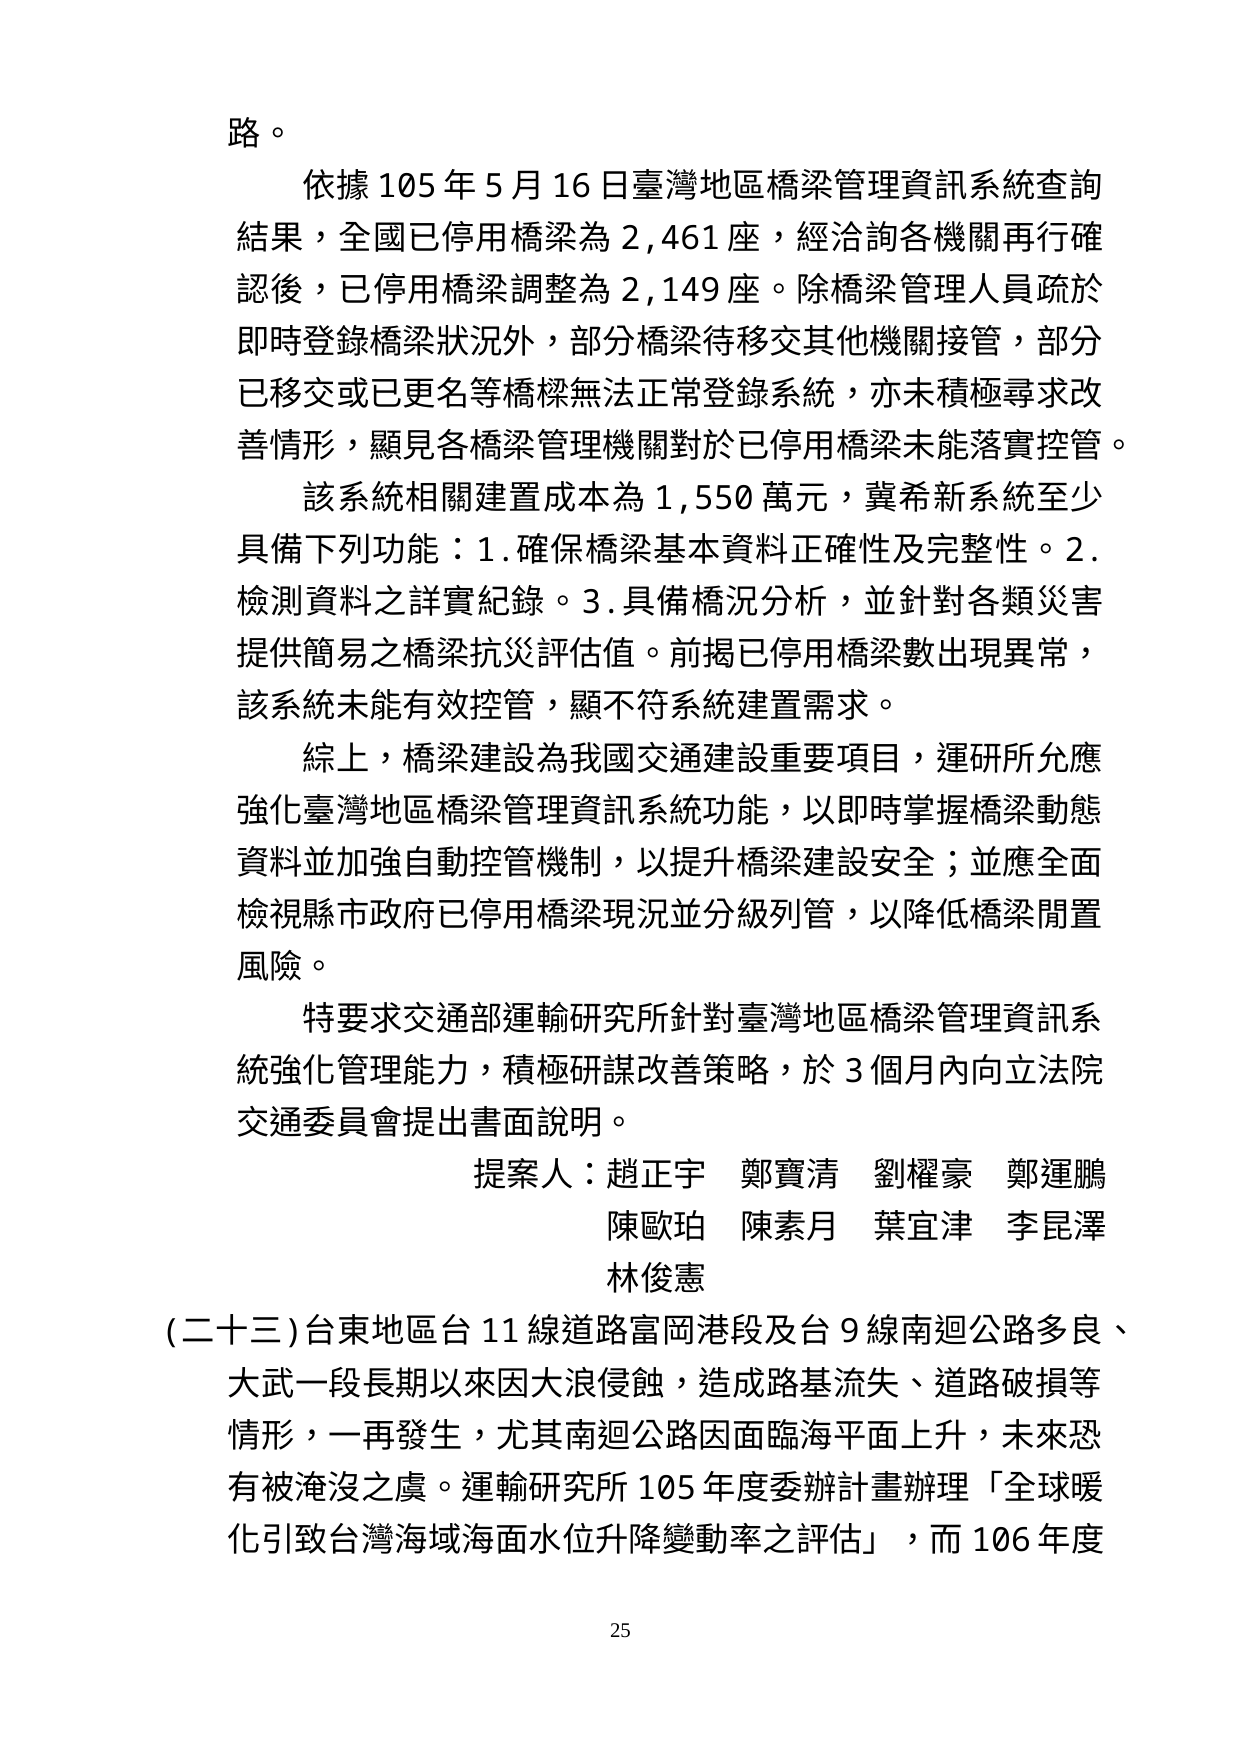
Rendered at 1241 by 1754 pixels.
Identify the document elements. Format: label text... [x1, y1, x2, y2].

text 路。 [161, 103, 1104, 155]
text 依據105年5月16日臺灣地區橋梁管理資訊系統查詢結果，全國已停用橋梁為2,461座，經洽詢各機關再行確認後，已停用橋梁調整為2,149座。除橋梁管理人員疏於即時登錄橋梁狀況外，部分橋梁待移交其他機關接管，部分已移交或已更名等橋樑無法正常登錄系統，亦未積極尋求改善情形，顯見各橋梁管理機關對於已停用橋梁未能落實控管。 [236, 155, 1104, 468]
text 該系統相關建置成本為1,550萬元，冀希新系統至少具備下列功能：1.確保橋梁基本資料正確性及完整性。2.檢測資料之詳實紀錄。3.具備橋況分析，並針對各類災害提供簡易之橋梁抗災評估值。前揭已停用橋梁數出現異常，該系統未能有效控管，顯不符系統建置需求。 [236, 468, 1104, 728]
text 提案人：趙正宇 鄭寶清 劉櫂豪 鄭運鵬 陳歐珀 陳素月 葉宜津 李昆澤 林俊憲 [473, 1145, 1117, 1301]
text 綜上，橋梁建設為我國交通建設重要項目，運研所允應強化臺灣地區橋梁管理資訊系統功能，以即時掌握橋梁動態資料並加強自動控管機制，以提升橋梁建設安全；並應全面檢視縣市政府已停用橋梁現況並分級列管，以降低橋梁閒置風險。 [236, 728, 1104, 989]
text (二十三)台東地區台11線道路富岡港段及台9線南迴公路多良、大武一段長期以來因大浪侵蝕，造成路基流失、道路破損等情形，一再發生，尤其南迴公路因面臨海平面上升，未來恐有被淹沒之虞。運輸研究所105年度委辦計畫辦理「全球暖化引致台灣海域海面水位升降變動率之評估」，而106年度又新增「運輸環境災防技術與發展研究計畫」，其中道路災害防治技術強化研究編列240萬元，分項計畫辦理「海岸公路異常波浪特性及防災應用技術」，前後兩年度研究計畫配合，期能研究解決台東地區道路受海波浪侵襲、海面上升淹沒等問題。爰此交通部運輸研究所106年度新增「運輸環境災防技術與發展研究」計畫應將台東地區道路納入主要研究對象，其研究成果應能提出解決台11線、台9線道路問題之技術，以供交通部儘速規劃辦理。 [161, 1301, 1104, 1562]
text 特要求交通部運輸研究所針對臺灣地區橋梁管理資訊系統強化管理能力，積極研謀改善策略，於3個月內向立法院交通委員會提出書面說明。 [236, 989, 1104, 1145]
